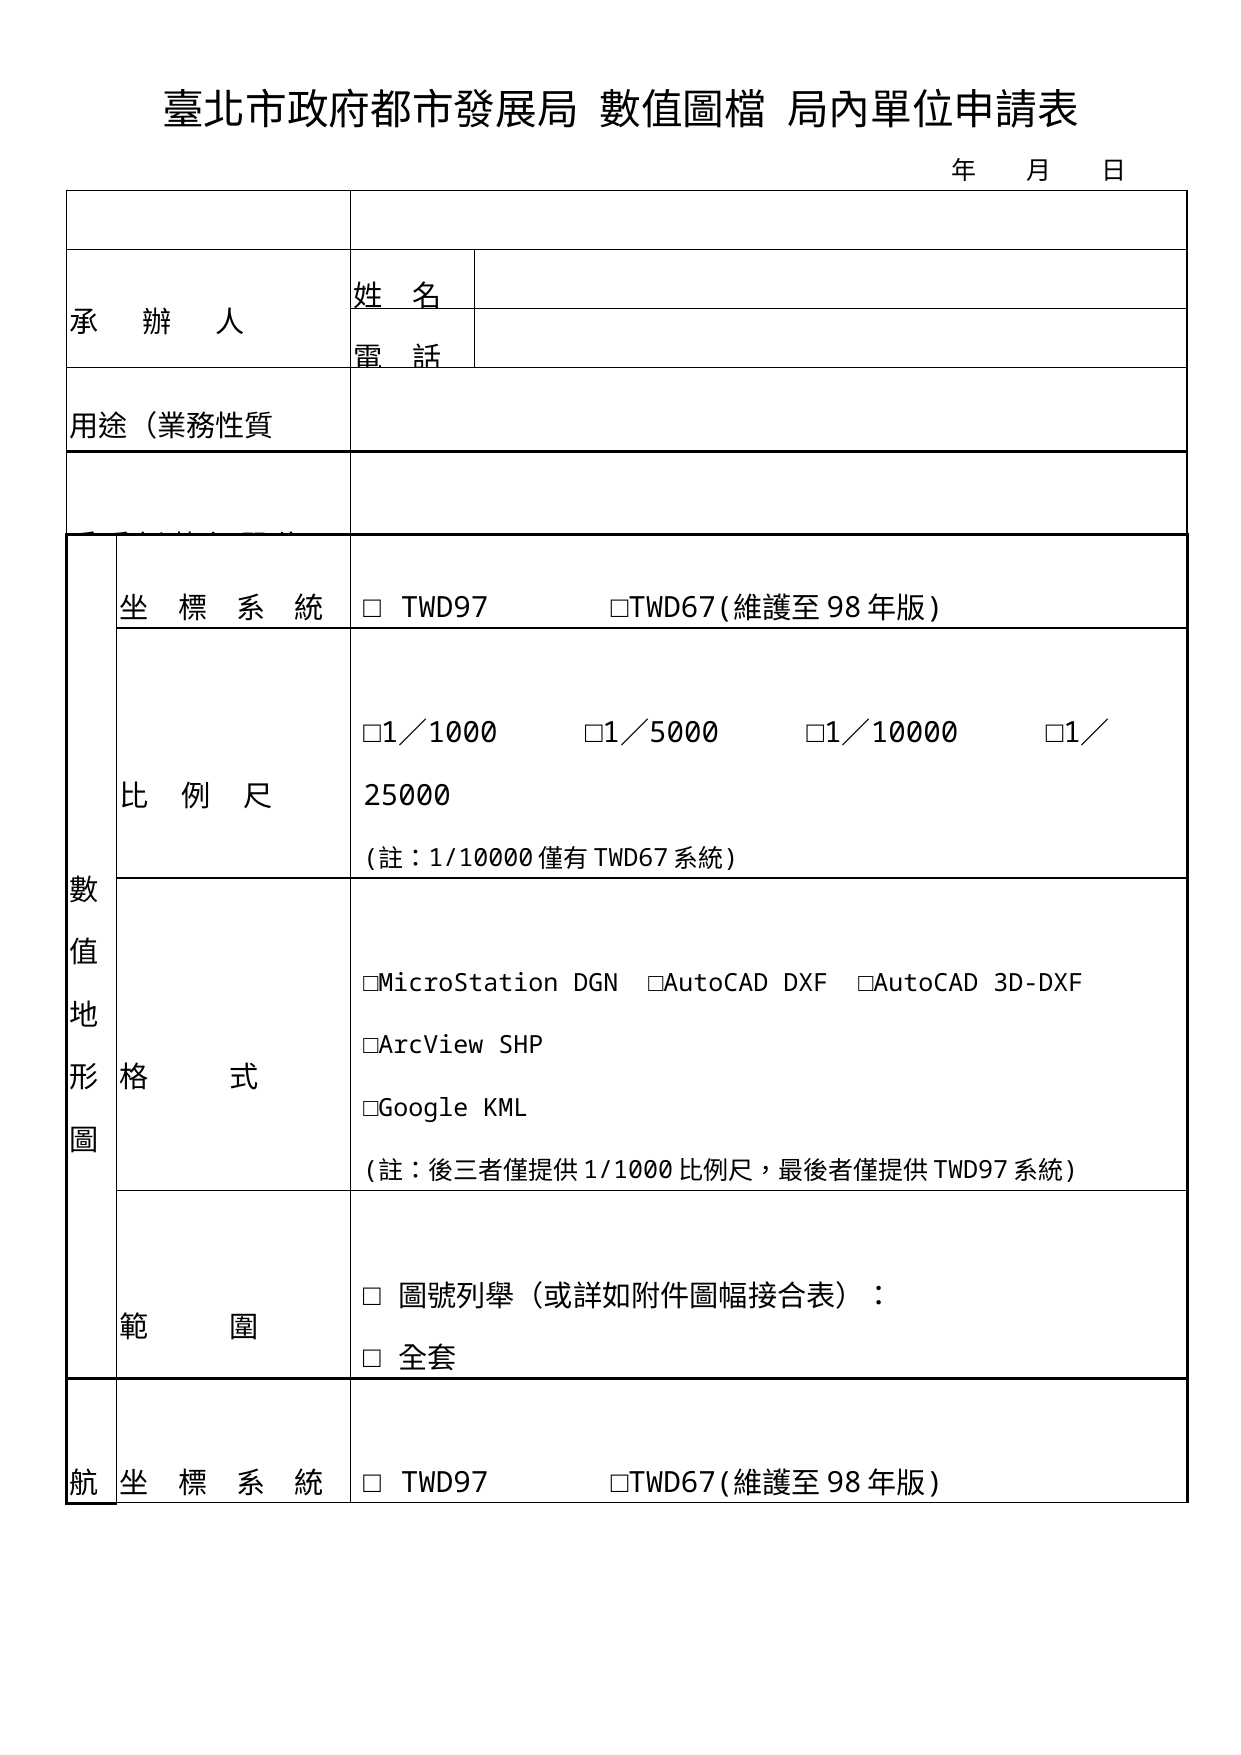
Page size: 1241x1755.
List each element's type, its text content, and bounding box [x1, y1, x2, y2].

table_cell TWD97 □TWD67(維護至98年版) [351, 1380, 1186, 1502]
table_header 申請單位 [67, 191, 350, 249]
table_cell 電話 [351, 309, 474, 367]
text 臺北市政府都市發展局 數值圖檔 局內單位申請表 [89, 64, 1152, 127]
table_cell 姓名 [351, 250, 474, 308]
table_cell [475, 309, 1186, 367]
table_cell [351, 368, 1186, 449]
table_cell 航 [68, 1380, 116, 1502]
table_cell [351, 453, 1186, 532]
table_cell 格式 [117, 879, 350, 1189]
table_cell 用途（業務性質 /研究計畫） [67, 368, 350, 449]
table_cell 數值地形圖 [68, 536, 116, 1377]
table_cell [475, 250, 1186, 308]
table_cell 承辦人 [67, 250, 350, 367]
table_cell TWD97 □TWD67(維護至98年版) [351, 536, 1186, 627]
text 年 月 日 [89, 127, 1168, 189]
table_cell 範圍 [117, 1191, 350, 1377]
table_cell 受委託執行單位 [67, 453, 350, 532]
table_cell □MicroStation DGN □AutoCAD DXF □AutoCAD 3D-DXF □ArcView SHP □Google KML (註：後三者僅提供1/1000比例尺，最後者僅提供TWD97系統) [351, 879, 1186, 1189]
table_cell □ 圖號列舉（或詳如附件圖幅接合表）： □ 全套 [351, 1191, 1186, 1377]
table_cell 坐 標 系 統 [117, 536, 350, 627]
table_cell 比例尺 [117, 629, 350, 877]
table_cell □1／1000 □1／5000 □1／10000 □1／25000 (註：1/10000僅有TWD67系統) [351, 629, 1186, 877]
table_header [351, 191, 1186, 249]
table_cell 坐 標 系 統 [117, 1380, 350, 1502]
